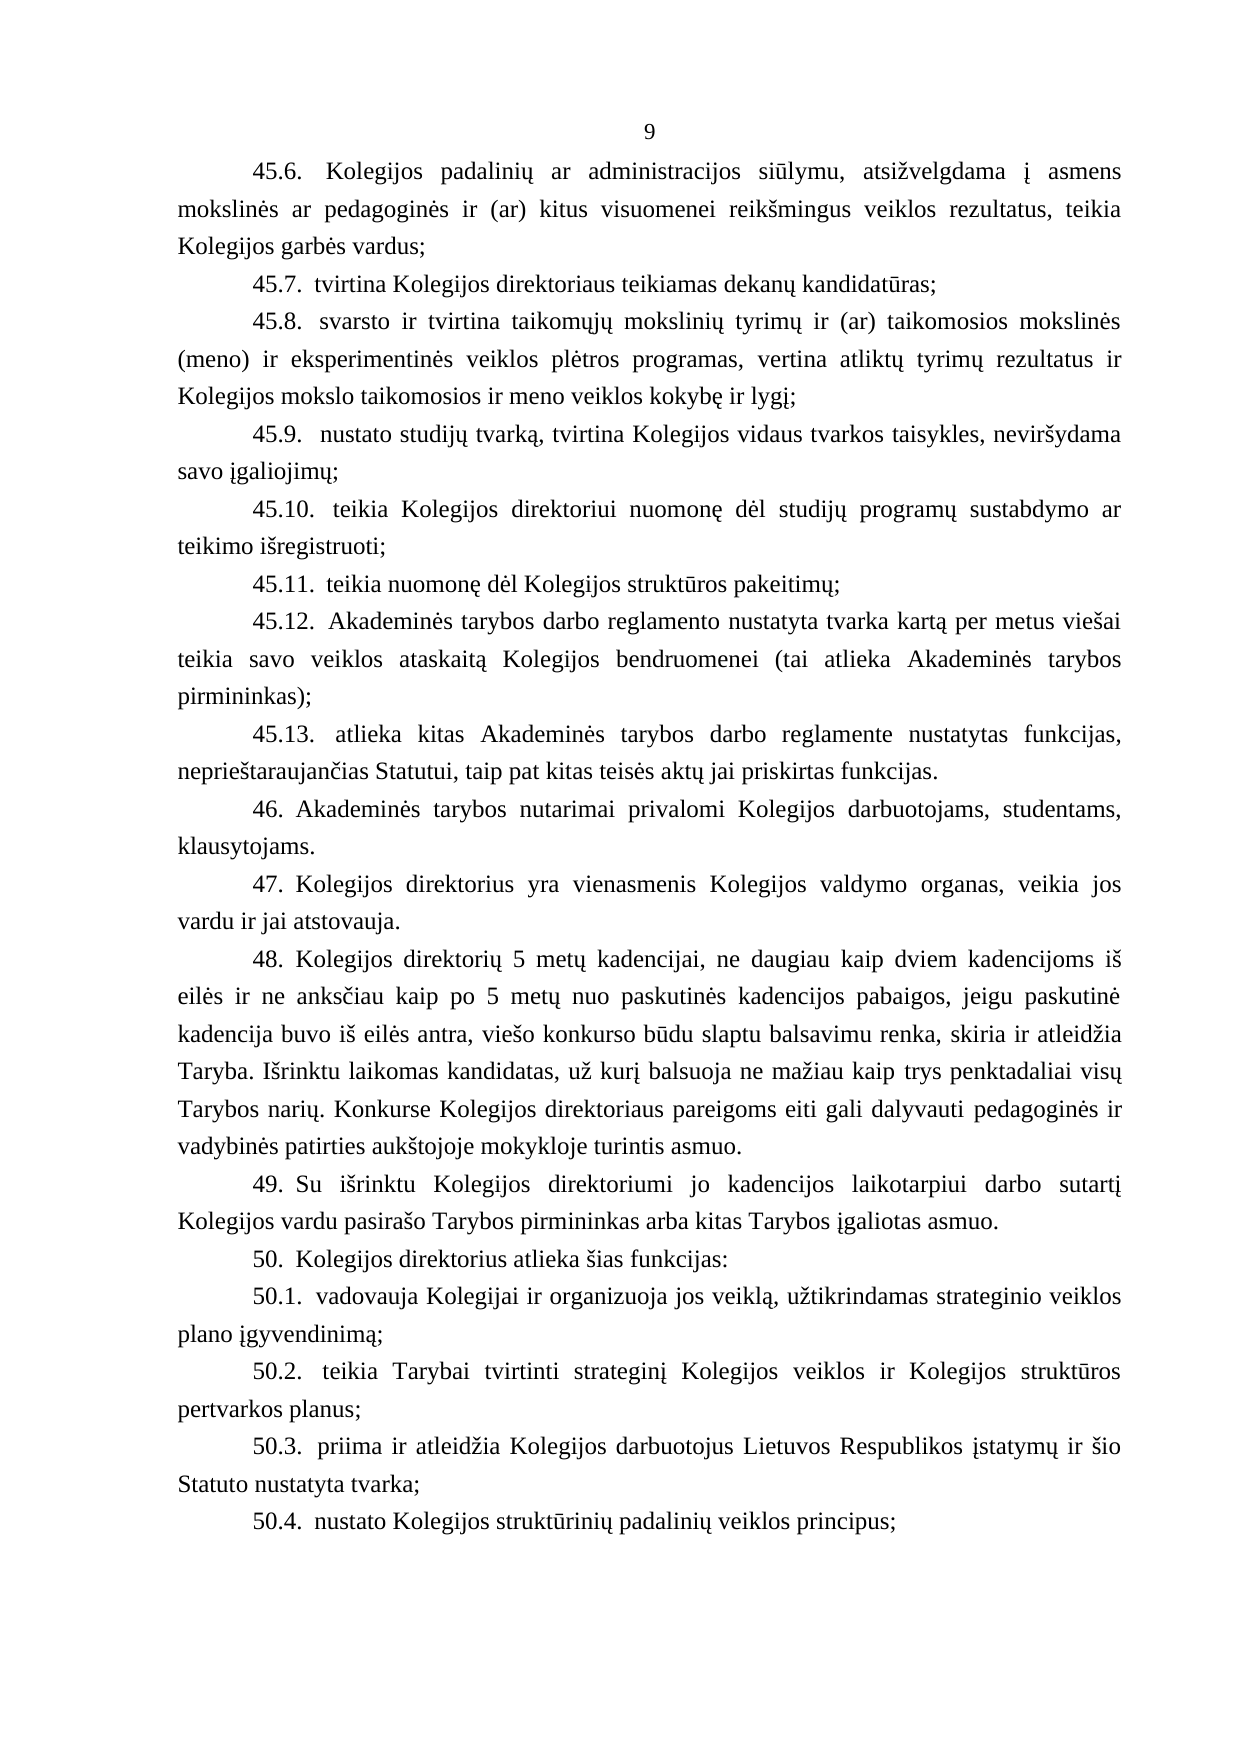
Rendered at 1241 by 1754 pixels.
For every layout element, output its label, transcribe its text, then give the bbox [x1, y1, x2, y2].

text 45.6. Kolegijos padalinių ar administracijos siūlymu, atsižvelgdama į asmens mokslinės ar pedagoginės ir (ar) kitus visuomenei reikšmingus veiklos rezultatus, teikia Kolegijos garbės vardus; [177, 148, 1122, 260]
text 50. Kolegijos direktorius atlieka šias funkcijas: [177, 1235, 1122, 1273]
text 50.3. priima ir atleidžia Kolegijos darbuotojus Lietuvos Respublikos įstatymų ir šio Statuto nustatyta tvarka; [177, 1423, 1122, 1498]
text 50.4. nustato Kolegijos struktūrinių padalinių veiklos principus; [177, 1498, 1122, 1535]
text 45.13. atlieka kitas Akademinės tarybos darbo reglamente nustatytas funkcijas, neprieštaraujančias Statutui, taip pat kitas teisės aktų jai priskirtas funkcijas. [177, 710, 1122, 785]
text 45.12. Akademinės tarybos darbo reglamento nustatyta tvarka kartą per metus viešai teikia savo veiklos ataskaitą Kolegijos bendruomenei (tai atlieka Akademinės tarybos pirmininkas); [177, 598, 1122, 710]
text 49. Su išrinktu Kolegijos direktoriumi jo kadencijos laikotarpiui darbo sutartį Kolegijos vardu pasirašo Tarybos pirmininkas arba kitas Tarybos įgaliotas asmuo. [177, 1160, 1122, 1235]
text 45.9. nustato studijų tvarką, tvirtina Kolegijos vidaus tvarkos taisykles, neviršydama savo įgaliojimų; [177, 410, 1122, 485]
text 45.7. tvirtina Kolegijos direktoriaus teikiamas dekanų kandidatūras; [177, 260, 1122, 298]
text 47. Kolegijos direktorius yra vienasmenis Kolegijos valdymo organas, veikia jos vardu ir jai atstovauja. [177, 860, 1122, 935]
text 45.10. teikia Kolegijos direktoriui nuomonę dėl studijų programų sustabdymo ar teikimo išregistruoti; [177, 485, 1122, 560]
text 50.1. vadovauja Kolegijai ir organizuoja jos veiklą, užtikrindamas strateginio veiklos plano įgyvendinimą; [177, 1273, 1122, 1348]
text 46. Akademinės tarybos nutarimai privalomi Kolegijos darbuotojams, studentams, klausytojams. [177, 785, 1122, 860]
text 50.2. teikia Tarybai tvirtinti strateginį Kolegijos veiklos ir Kolegijos struktūros pertvarkos planus; [177, 1348, 1122, 1423]
text 45.8. svarsto ir tvirtina taikomųjų mokslinių tyrimų ir (ar) taikomosios mokslinės (meno) ir eksperimentinės veiklos plėtros programas, vertina atliktų tyrimų rezultatus ir Kolegijos mokslo taikomosios ir meno veiklos kokybę ir lygį; [177, 298, 1122, 410]
text 48. Kolegijos direktorių 5 metų kadencijai, ne daugiau kaip dviem kadencijoms iš eilės ir ne anksčiau kaip po 5 metų nuo paskutinės kadencijos pabaigos, jeigu paskutinė kadencija buvo iš eilės antra, viešo konkurso būdu slaptu balsavimu renka, skiria ir atleidžia Taryba. Išrinktu laikomas kandidatas, už kurį balsuoja ne mažiau kaip trys penktadaliai visų Tarybos narių. Konkurse Kolegijos direktoriaus pareigoms eiti gali dalyvauti pedagoginės ir vadybinės patirties aukštojoje mokykloje turintis asmuo. [177, 935, 1122, 1160]
text 45.11. teikia nuomonę dėl Kolegijos struktūros pakeitimų; [177, 560, 1122, 598]
